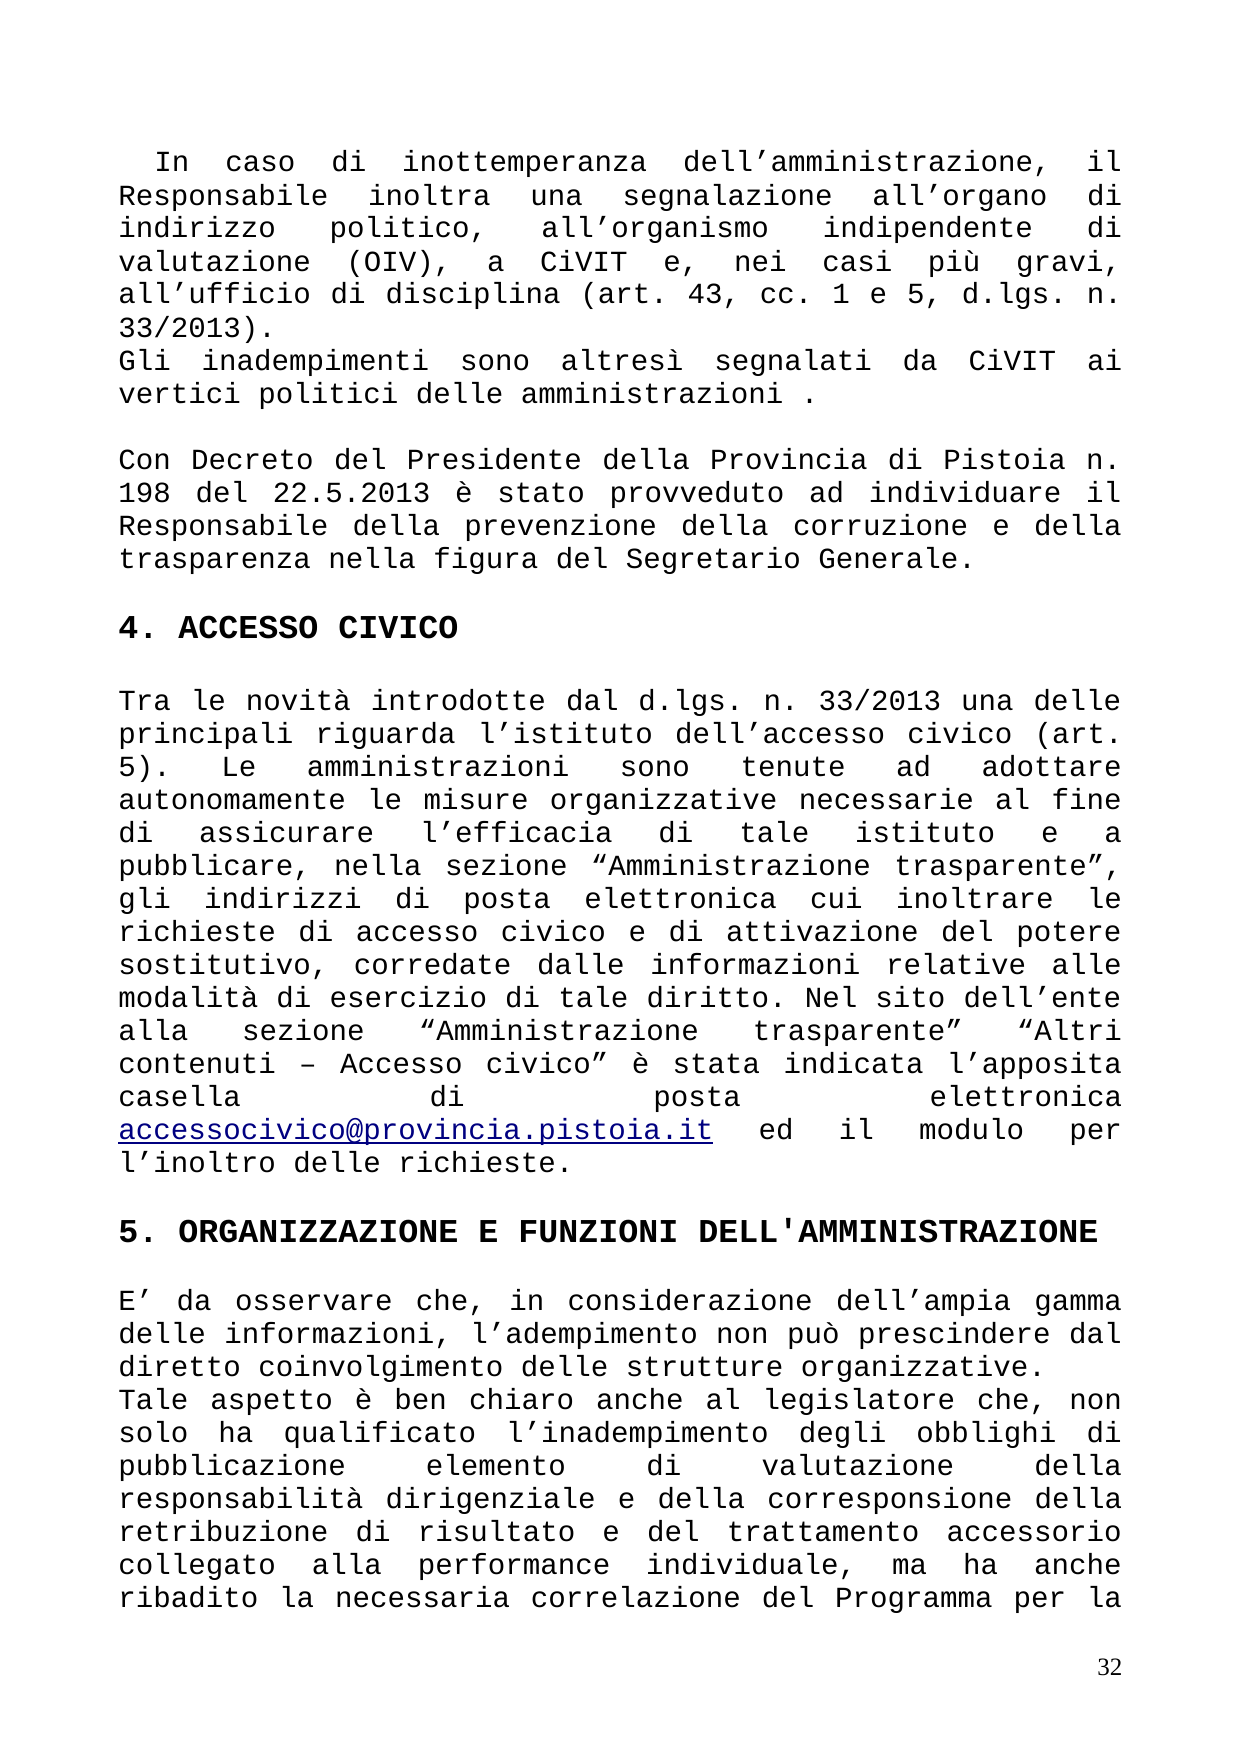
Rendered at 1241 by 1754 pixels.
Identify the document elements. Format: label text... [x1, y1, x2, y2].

text Gli inadempimenti sono altresì segnalati da CiVIT ai vertici politici delle amministrazioni . [118, 346, 1122, 412]
text Tra le novità introdotte dal d.lgs. n. 33/2013 una delle principali riguarda l’istituto dell’accesso civico (art. 5). Le amministrazioni sono tenute ad adottare autonomamente le misure organizzative necessarie al fine di assicurare l’efficacia di tale istituto e a pubblicare, nella sezione “Amministrazione trasparente”, gli indirizzi di posta elettronica cui inoltrare le richieste di accesso civico e di attivazione del potere sostitutivo, corredate dalle informazioni relative alle modalità di esercizio di tale diritto. Nel sito dell’ente alla sezione “Amministrazione trasparente” “Altri contenuti – Accesso civico” è stata indicata l’apposita casella di posta elettronica accessocivico@provincia.pistoia.it ed il modulo per l’inoltro delle richieste. [118, 686, 1122, 1181]
text Con Decreto del Presidente della Provincia di Pistoia n. 198 del 22.5.2013 è stato provveduto ad individuare il Responsabile della prevenzione della corruzione e della trasparenza nella figura del Segretario Generale. [118, 445, 1122, 577]
text E’ da osservare che, in considerazione dell’ampia gamma delle informazioni, l’adempimento non può prescindere dal diretto coinvolgimento delle strutture organizzative. [118, 1286, 1122, 1385]
text 4. ACCESSO CIVICO [118, 610, 1122, 648]
text Tale aspetto è ben chiaro anche al legislatore che, non solo ha qualificato l’inadempimento degli obblighi di pubblicazione elemento di valutazione della responsabilità dirigenziale e della corresponsione della retribuzione di risultato e del trattamento accessorio collegato alla performance individuale, ma ha anche ribadito la necessaria correlazione del Programma per la [118, 1385, 1122, 1616]
text In caso di inottemperanza dell’amministrazione, il Responsabile inoltra una segnalazione all’organo di indirizzo politico, all’organismo indipendente di valutazione (OIV), a CiVIT e, nei casi più gravi, all’ufficio di disciplina (art. 43, cc. 1 e 5, d.lgs. n. 33/2013). [118, 148, 1122, 346]
text 5. ORGANIZZAZIONE E FUNZIONI DELL'AMMINISTRAZIONE [118, 1215, 1122, 1253]
